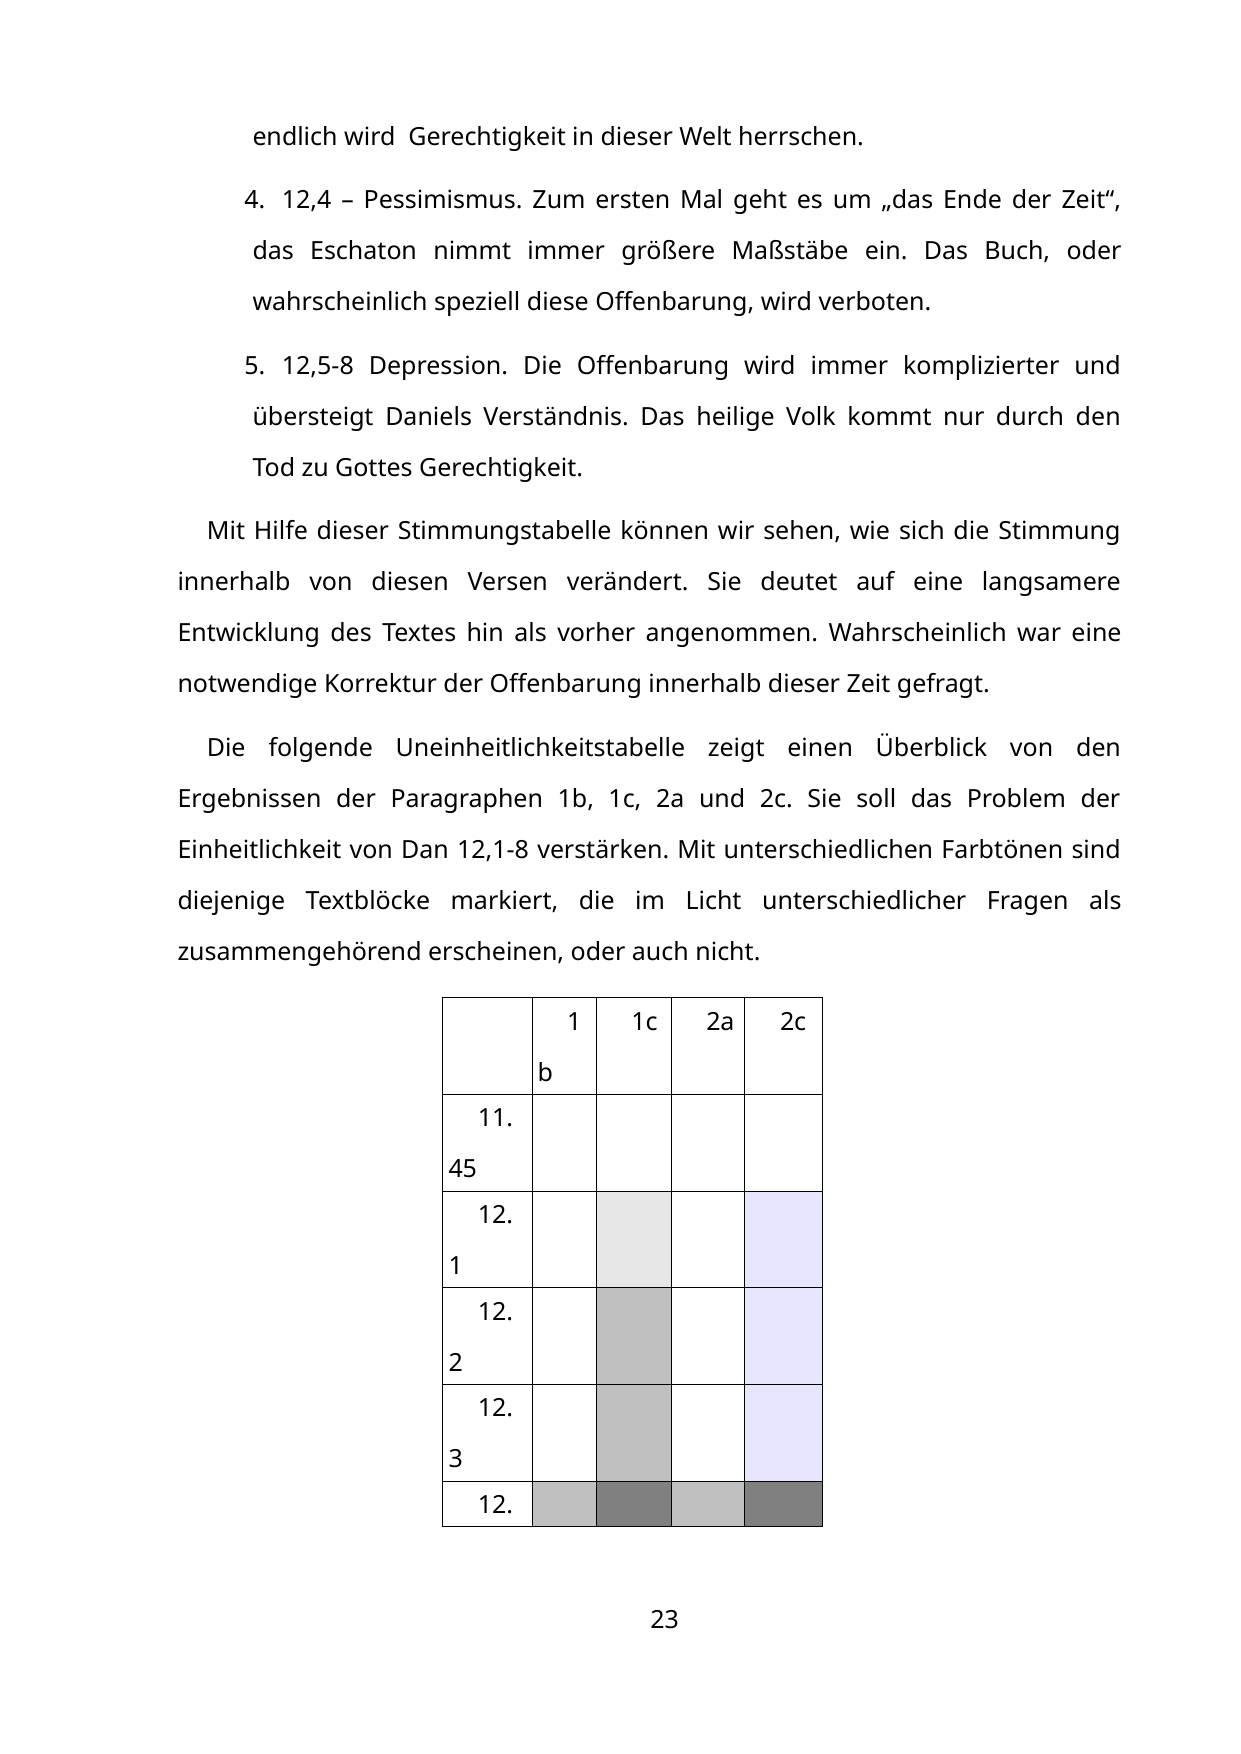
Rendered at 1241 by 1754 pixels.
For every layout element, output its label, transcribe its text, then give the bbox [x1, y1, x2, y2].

table_cell 11,45 [443, 1095, 532, 1191]
table_cell [597, 1095, 671, 1191]
table_cell [533, 1385, 596, 1481]
table_cell 12,2 [443, 1288, 532, 1384]
table_header [443, 998, 532, 1094]
table_header 2c [745, 998, 822, 1094]
table_cell [533, 1095, 596, 1191]
table_header 1b [533, 998, 596, 1094]
table_cell [597, 1385, 671, 1481]
list 12,5-8 Depression. Die Offenbarung wird immer komplizierter und übersteigt Daniels Verständnis. Das heilige Volk kommt nur durch den Tod zu Gottes Gerechtigkeit. [215, 347, 1122, 483]
table_cell [597, 1482, 671, 1526]
list endlich wird Gerechtigkeit in dieser Welt herrschen. [215, 118, 1122, 152]
table_cell 12,1 [443, 1192, 532, 1287]
table_cell [745, 1385, 822, 1481]
table_cell 12,4 [443, 1482, 532, 1526]
list 12,4 – Pessimismus. Zum ersten Mal geht es um „das Ende der Zeit“, das Eschaton nimmt immer größere Maßstäbe ein. Das Buch, oder wahrscheinlich speziell diese Offenbarung, wird verboten. [215, 182, 1122, 318]
table_header 1c [597, 998, 671, 1094]
table_cell [533, 1288, 596, 1384]
table_cell 12,3 [443, 1385, 532, 1481]
text Mit Hilfe dieser Stimmungstabelle können wir sehen, wie sich die Stimmung innerhalb von diesen Versen verändert. Sie deutet auf eine langsamere Entwicklung des Textes hin als vorher angenommen. Wahrscheinlich war eine notwendige Korrektur der Offenbarung innerhalb dieser Zeit gefragt. [177, 513, 1122, 700]
text Die folgende Uneinheitlichkeitstabelle zeigt einen Überblick von den Ergebnissen der Paragraphen 1b, 1c, 2a und 2c. Sie soll das Problem der Einheitlichkeit von Dan 12,1-8 verstärken. Mit unterschiedlichen Farbtönen sind diejenige Textblöcke markiert, die im Licht unterschiedlicher Fragen als zusammengehörend erscheinen, oder auch nicht. [177, 729, 1122, 968]
table_cell [672, 1385, 744, 1481]
table_cell [745, 1288, 822, 1384]
table_cell [672, 1095, 744, 1191]
table_cell [672, 1192, 744, 1287]
table_cell [745, 1192, 822, 1287]
table_cell [745, 1482, 822, 1526]
table_cell [597, 1288, 671, 1384]
table_cell [745, 1095, 822, 1191]
table_cell [533, 1192, 596, 1287]
table_cell [672, 1288, 744, 1384]
table_header 2a [672, 998, 744, 1094]
table_cell [597, 1192, 671, 1287]
table_cell [672, 1482, 744, 1526]
table_cell [533, 1482, 596, 1526]
